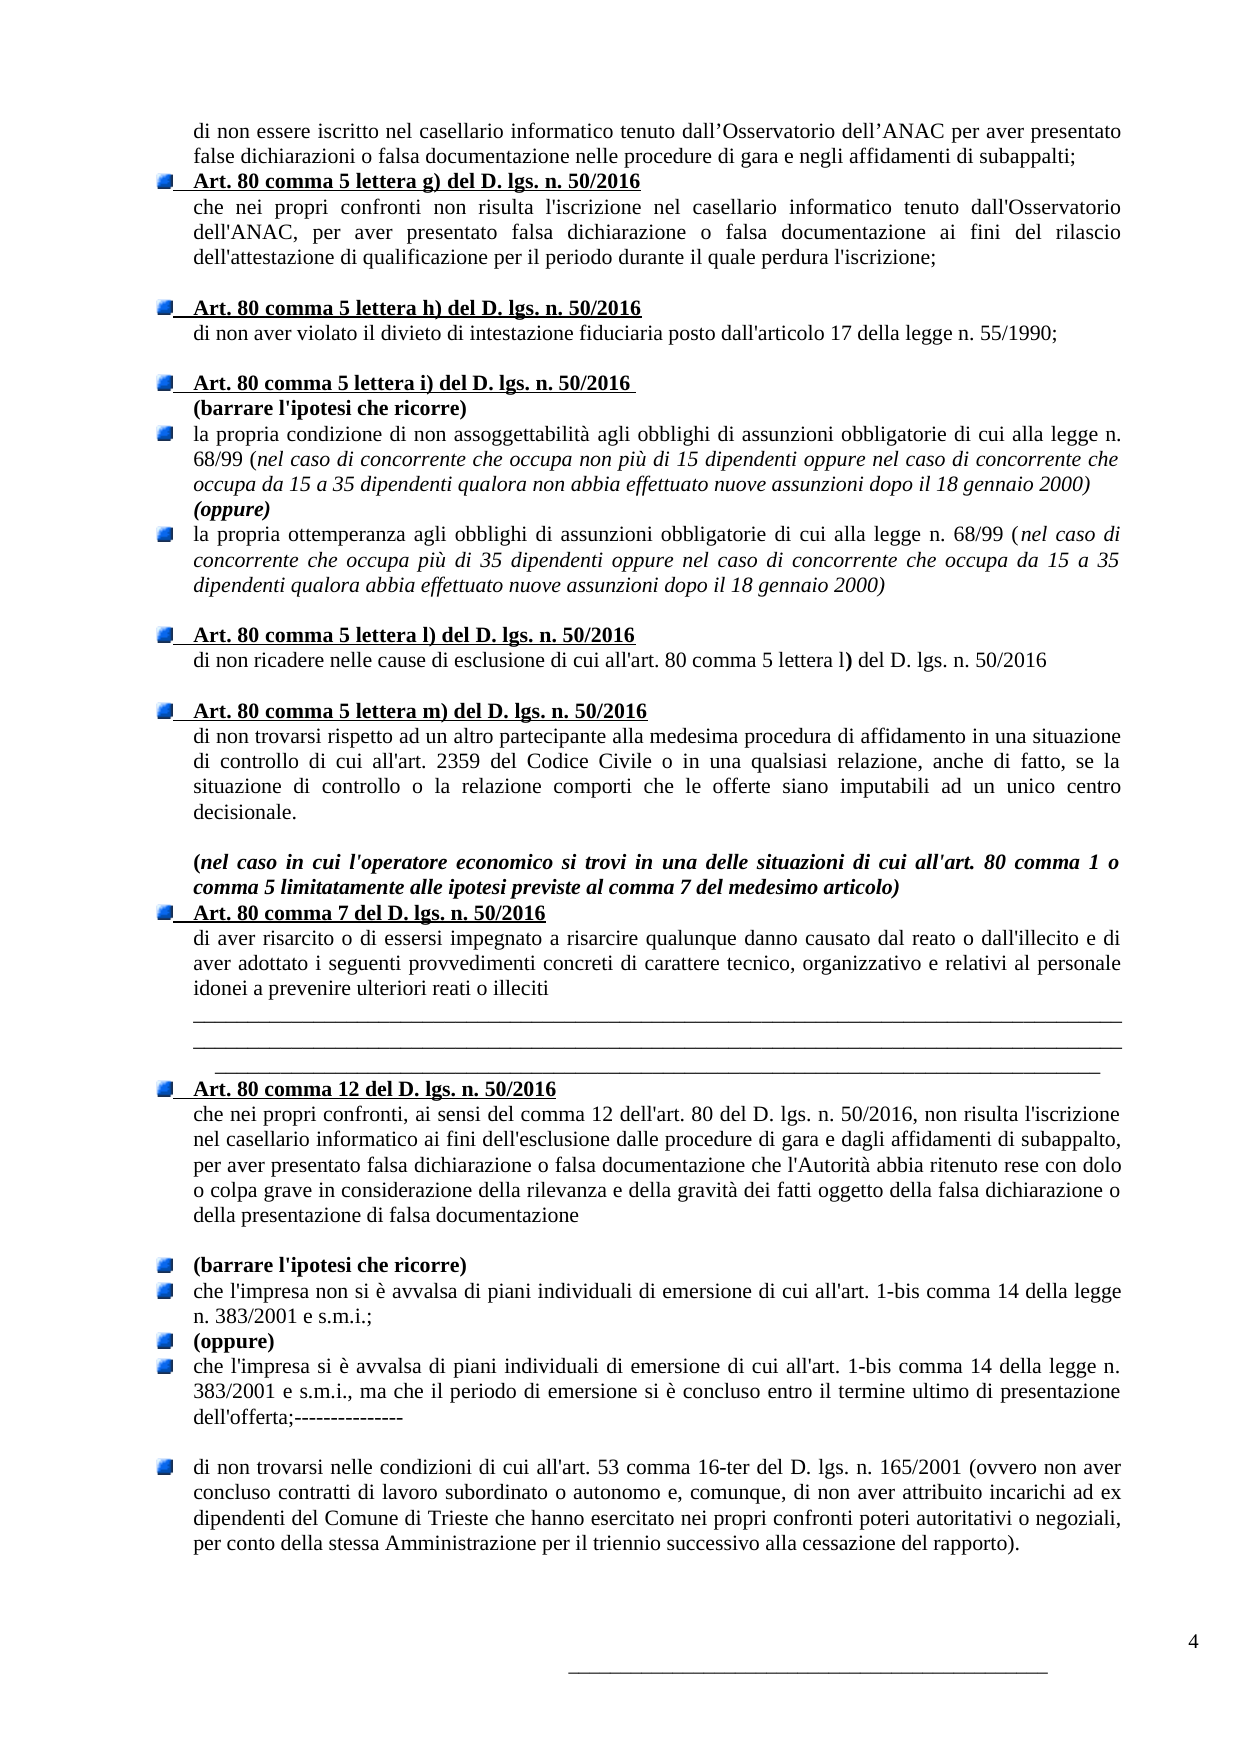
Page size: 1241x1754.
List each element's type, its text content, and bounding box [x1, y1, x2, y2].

picture [156, 904, 173, 920]
picture [156, 1080, 173, 1097]
list di non aver violato il divieto di intestazione fiduciaria posto dall'articolo 17 della legge n. 55/1990; [156, 320, 1123, 345]
list la propria ottemperanza agli obblighi di assunzioni obbligatorie di cui alla legge n. 68/99 (nel caso di concorrente che occupa più di 35 dipendenti oppure nel caso di concorrente che occupa da 15 a 35 dipendenti qualora abbia effettuato nuove assunzioni dopo il 18 gennaio 2000) [156, 521, 1123, 597]
list che nei propri confronti non risulta l'iscrizione nel casellario informatico tenuto dall'Osservatorio dell'ANAC, per aver presentato falsa dichiarazione o falsa documentazione ai fini del rilascio dell'attestazione di qualificazione per il periodo durante il quale perdura l'iscrizione; [156, 194, 1123, 269]
list che l'impresa si è avvalsa di piani individuali di emersione di cui all'art. 1-bis comma 14 della legge n. 383/2001 e s.m.i., ma che il periodo di emersione si è concluso entro il termine ultimo di presentazione dell'offerta;--------------- [156, 1353, 1123, 1429]
list che l'impresa non si è avvalsa di piani individuali di emersione di cui all'art. 1-bis comma 14 della legge n. 383/2001 e s.m.i.; [156, 1278, 1123, 1328]
list di non essere iscritto nel casellario informatico tenuto dall’Osservatorio dell’ANAC per aver presentato false dichiarazioni o falsa documentazione nelle procedure di gara e negli affidamenti di subappalti; [156, 118, 1123, 168]
list di non ricadere nelle cause di esclusione di cui all'art. 80 comma 5 lettera l) del D. lgs. n. 50/2016 [156, 647, 1123, 673]
list (oppure) [156, 1328, 1123, 1353]
list di aver risarcito o di essersi impegnato a risarcire qualunque danno causato dal reato o dall'illecito e di aver adottato i seguenti provvedimenti concreti di carattere tecnico, organizzativo e relativi al personale idonei a prevenire ulteriori reati o illeciti [156, 925, 1123, 1000]
list di non trovarsi rispetto ad un altro partecipante alla medesima procedura di affidamento in una situazione di controllo di cui all'art. 2359 del Codice Civile o in una qualsiasi relazione, anche di fatto, se la situazione di controllo o la relazione comporti che le offerte siano imputabili ad un unico centro decisionale. [156, 723, 1123, 824]
list Art. 80 comma 5 lettera h) del D. lgs. n. 50/2016 [156, 294, 1123, 320]
list (oppure) [156, 496, 1123, 521]
list (barrare l'ipotesi che ricorre) [156, 395, 1123, 421]
picture [156, 1282, 173, 1299]
list (barrare l'ipotesi che ricorre) [156, 1252, 1123, 1278]
list Art. 80 comma 5 lettera i) del D. lgs. n. 50/2016 [156, 370, 1123, 395]
picture [156, 1458, 173, 1475]
list la propria condizione di non assoggettabilità agli obblighi di assunzioni obbligatorie di cui alla legge n. 68/99 (nel caso di concorrente che occupa non più di 15 dipendenti oppure nel caso di concorrente che occupa da 15 a 35 dipendenti qualora non abbia effettuato nuove assunzioni dopo il 18 gennaio 2000) [156, 421, 1123, 496]
list Art. 80 comma 7 del D. lgs. n. 50/2016 [156, 899, 1123, 925]
picture [156, 702, 173, 719]
picture [156, 173, 173, 189]
picture [156, 1358, 173, 1374]
picture [156, 1257, 173, 1273]
list che nei propri confronti, ai sensi del comma 12 dell'art. 80 del D. lgs. n. 50/2016, non risulta l'iscrizione nel casellario informatico ai fini dell'esclusione dalle procedure di gara e dagli affidamenti di subappalto, per aver presentato falsa dichiarazione o falsa documentazione che l'Autorità abbia ritenuto rese con dolo o colpa grave in considerazione della rilevanza e della gravità dei fatti oggetto della falsa dichiarazione o della presentazione di falsa documentazione [156, 1101, 1123, 1227]
list Art. 80 comma 12 del D. lgs. n. 50/2016 [156, 1076, 1123, 1101]
picture [156, 626, 173, 643]
picture [156, 425, 173, 441]
list ___________________________________________________________________________________________________________________________________________________________________________________________________________________________________________________________ [156, 1000, 1123, 1076]
picture [156, 1332, 173, 1349]
list Art. 80 comma 5 lettera m) del D. lgs. n. 50/2016 [156, 698, 1123, 723]
list Art. 80 comma 5 lettera g) del D. lgs. n. 50/2016 [156, 168, 1123, 194]
list Art. 80 comma 5 lettera l) del D. lgs. n. 50/2016 [156, 622, 1123, 647]
picture [156, 299, 173, 315]
picture [156, 526, 173, 542]
list (nel caso in cui l'operatore economico si trovi in una delle situazioni di cui all'art. 80 comma 1 o comma 5 limitatamente alle ipotesi previste al comma 7 del medesimo articolo) [156, 849, 1123, 899]
picture [156, 374, 173, 391]
list di non trovarsi nelle condizioni di cui all'art. 53 comma 16-ter del D. lgs. n. 165/2001 (ovvero non aver concluso contratti di lavoro subordinato o autonomo e, comunque, di non aver attribuito incarichi ad ex dipendenti del Comune di Trieste che hanno esercitato nei propri confronti poteri autoritativi o negoziali, per conto della stessa Amministrazione per il triennio successivo alla cessazione del rapporto). [156, 1454, 1123, 1555]
